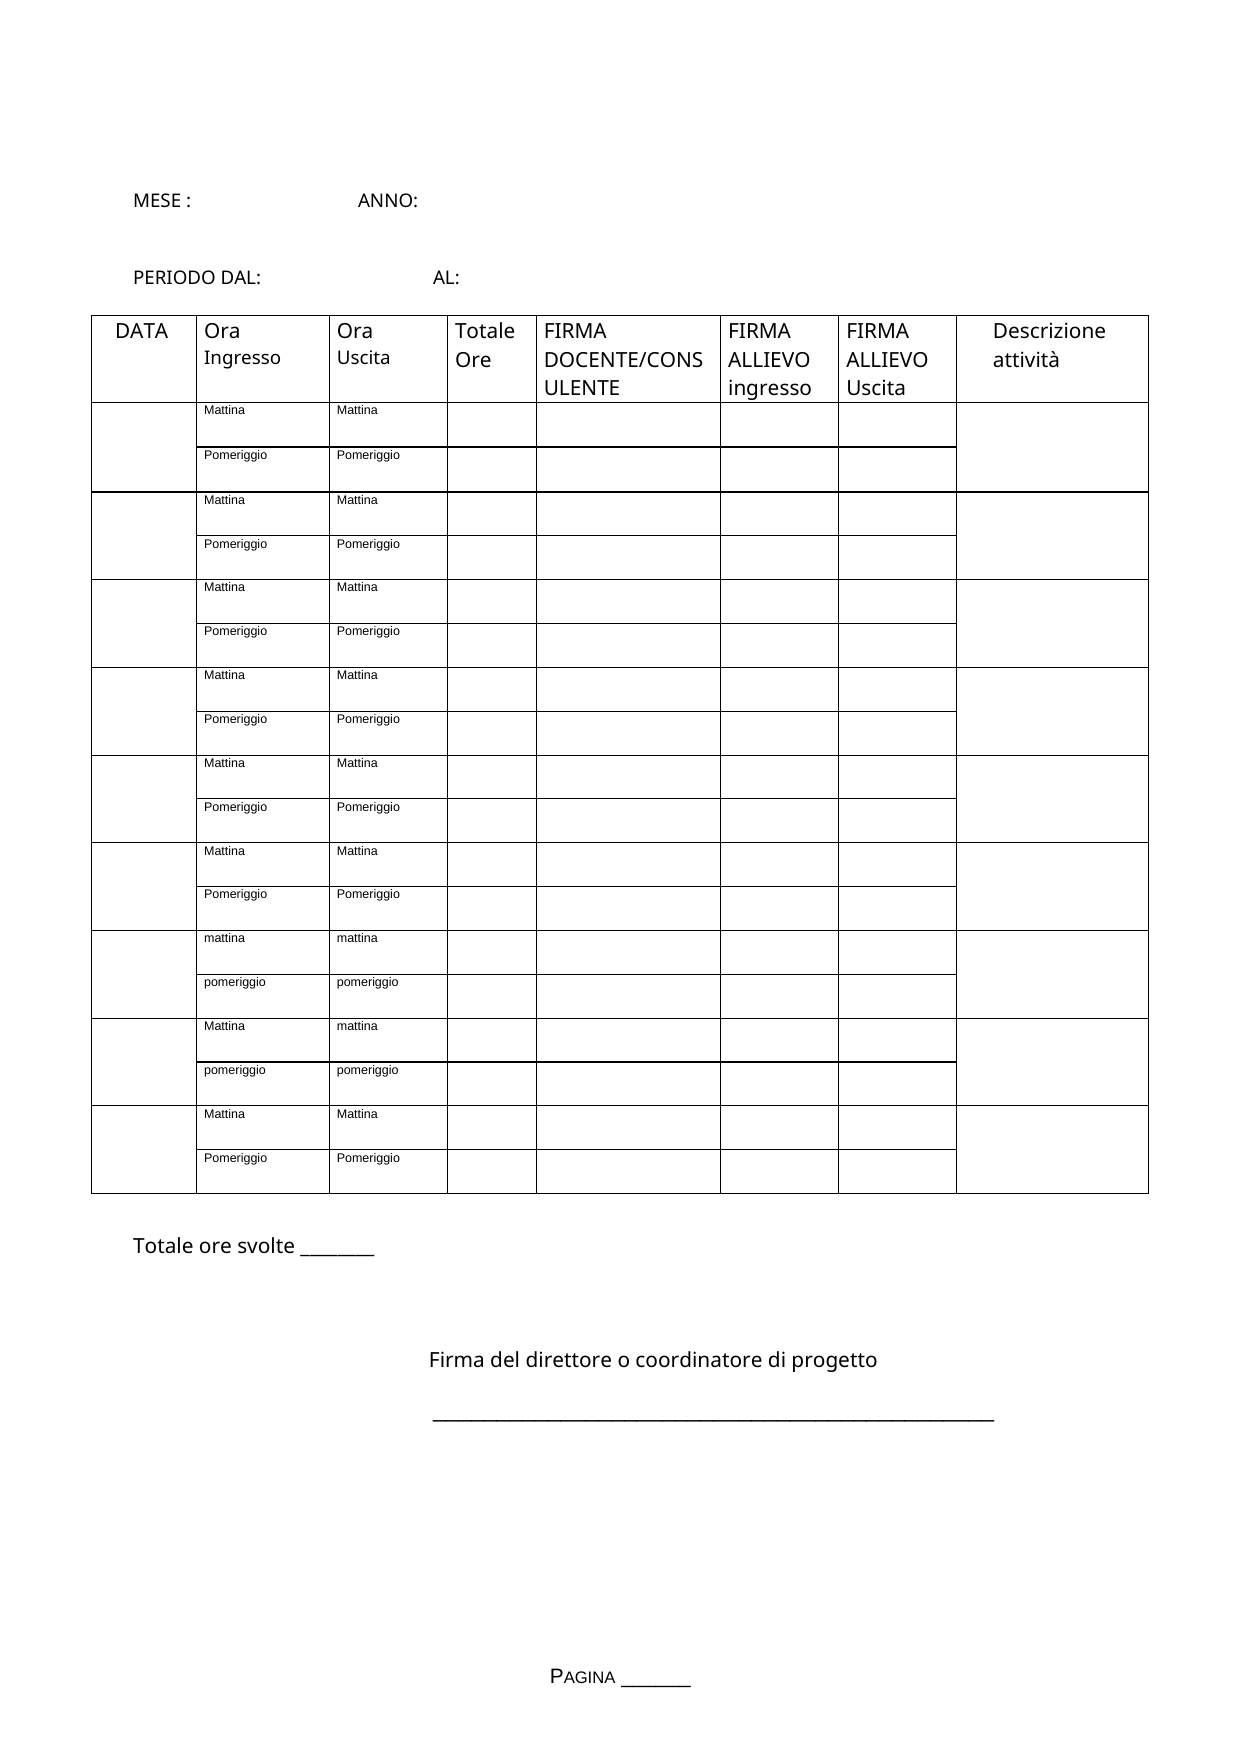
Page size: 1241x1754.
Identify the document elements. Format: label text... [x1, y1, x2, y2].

table_cell [448, 536, 536, 579]
table_cell pomeriggio [330, 975, 447, 1018]
table_cell [537, 536, 720, 579]
table_cell Pomeriggio [330, 887, 447, 930]
table_cell [721, 843, 838, 886]
table_cell [957, 493, 1148, 579]
table_cell [721, 975, 838, 1018]
table_cell [537, 756, 720, 798]
table_cell [721, 448, 838, 491]
table_cell Pomeriggio [330, 624, 447, 667]
table_cell [537, 1019, 720, 1061]
table_cell [537, 1150, 720, 1193]
table_cell Mattina [197, 580, 329, 623]
text Firma del direttore o coordinatore di progetto [310, 1345, 1107, 1373]
table_cell [448, 448, 536, 491]
table_cell [92, 931, 196, 1018]
table_cell [448, 1019, 536, 1061]
table_cell [957, 756, 1148, 842]
table_cell Mattina [330, 1106, 447, 1149]
table_cell Mattina [330, 668, 447, 711]
table_cell Pomeriggio [330, 799, 447, 842]
text MESE : ANNO: [133, 188, 1107, 213]
table_cell [839, 756, 956, 798]
table_cell [721, 756, 838, 798]
table_cell [448, 975, 536, 1018]
table_cell [92, 1019, 196, 1105]
table_header DATA [92, 316, 196, 402]
table_cell [721, 580, 838, 623]
table_cell [839, 448, 956, 491]
table_cell Pomeriggio [330, 712, 447, 754]
table_cell Pomeriggio [197, 712, 329, 754]
table_cell [537, 975, 720, 1018]
table_cell Pomeriggio [330, 448, 447, 491]
table_cell [957, 931, 1148, 1018]
table_cell [448, 712, 536, 754]
table_cell [537, 931, 720, 974]
table_cell [721, 536, 838, 579]
table_cell pomeriggio [330, 1063, 447, 1105]
table_cell Mattina [197, 756, 329, 798]
table_header FIRMA DOCENTE/CONSULENTE [537, 316, 720, 402]
table_cell [537, 887, 720, 930]
table_cell [957, 1019, 1148, 1105]
table_cell [537, 403, 720, 446]
table_cell [537, 493, 720, 535]
table_cell [839, 887, 956, 930]
table_cell mattina [330, 931, 447, 974]
table_cell [448, 580, 536, 623]
table_cell Mattina [330, 756, 447, 798]
table_cell Mattina [330, 493, 447, 535]
table_cell [839, 403, 956, 446]
table_header FIRMA ALLIEVO ingresso [721, 316, 838, 402]
table_cell [537, 712, 720, 754]
table_cell Mattina [197, 493, 329, 535]
table_cell [92, 756, 196, 842]
table_cell [839, 975, 956, 1018]
table_cell [721, 403, 838, 446]
table_cell [92, 493, 196, 579]
text PERIODO DAL: AL: [133, 264, 1107, 290]
table_cell [839, 843, 956, 886]
table_cell [448, 931, 536, 974]
text Pagina ______ [133, 1664, 1107, 1688]
table_cell [839, 1150, 956, 1193]
table_cell [448, 799, 536, 842]
table_cell Pomeriggio [197, 448, 329, 491]
table_cell [92, 403, 196, 491]
table_cell Pomeriggio [197, 624, 329, 667]
table_cell [839, 624, 956, 667]
table_header Ora Uscita [330, 316, 447, 402]
table_cell Mattina [197, 403, 329, 446]
table_cell [537, 1063, 720, 1105]
table_cell [957, 668, 1148, 754]
table_cell [839, 1106, 956, 1149]
table_cell [537, 668, 720, 711]
table_cell Pomeriggio [330, 536, 447, 579]
table_cell [957, 580, 1148, 667]
table_cell Mattina [330, 843, 447, 886]
table_cell [721, 624, 838, 667]
table_cell [721, 1106, 838, 1149]
table_cell [721, 712, 838, 754]
table_cell Mattina [197, 668, 329, 711]
table_cell Mattina [330, 580, 447, 623]
table_cell Pomeriggio [197, 799, 329, 842]
table_cell pomeriggio [197, 975, 329, 1018]
table_cell [839, 668, 956, 711]
table_header Totale Ore [448, 316, 536, 402]
table_cell [448, 624, 536, 667]
table_cell [721, 1150, 838, 1193]
table_cell [448, 1106, 536, 1149]
table_cell [448, 756, 536, 798]
table_cell [448, 403, 536, 446]
table_cell [721, 887, 838, 930]
table_cell [537, 799, 720, 842]
table_cell Mattina [197, 1106, 329, 1149]
table_cell [448, 1063, 536, 1105]
table_cell [721, 493, 838, 535]
table_cell [537, 448, 720, 491]
text ____________________________________________ [133, 1396, 1107, 1422]
table_cell [448, 843, 536, 886]
table_cell [537, 624, 720, 667]
table_cell [957, 403, 1148, 491]
table_cell [448, 668, 536, 711]
table_cell [448, 1150, 536, 1193]
table_cell [448, 493, 536, 535]
table_header Descrizione attività [957, 316, 1148, 402]
table_cell Mattina [330, 403, 447, 446]
table_cell [537, 580, 720, 623]
table_cell [92, 1106, 196, 1193]
table_cell [537, 1106, 720, 1149]
table_cell [92, 843, 196, 930]
table_cell [721, 1063, 838, 1105]
table_cell Pomeriggio [197, 536, 329, 579]
table_header FIRMA ALLIEVO Uscita [839, 316, 956, 402]
table_cell [839, 712, 956, 754]
table_cell [839, 799, 956, 842]
table_cell [839, 580, 956, 623]
table_cell [839, 1063, 956, 1105]
table_cell [92, 580, 196, 667]
table_cell [839, 493, 956, 535]
table_cell [957, 1106, 1148, 1193]
table_cell Mattina [197, 843, 329, 886]
table_header Ora Ingresso [197, 316, 329, 402]
table_cell [957, 843, 1148, 930]
table_cell [721, 931, 838, 974]
text Totale ore svolte ________ [133, 1231, 1107, 1259]
table_cell [839, 1019, 956, 1061]
table_cell Mattina [197, 1019, 329, 1061]
table_cell Pomeriggio [197, 887, 329, 930]
table_cell pomeriggio [197, 1063, 329, 1105]
table_cell [839, 536, 956, 579]
table_cell Pomeriggio [330, 1150, 447, 1193]
table_cell mattina [330, 1019, 447, 1061]
table_cell [721, 1019, 838, 1061]
table_cell Pomeriggio [197, 1150, 329, 1193]
table_cell [721, 799, 838, 842]
table_cell [721, 668, 838, 711]
table_cell [448, 887, 536, 930]
table_cell [92, 668, 196, 754]
table_cell [537, 843, 720, 886]
table_cell [839, 931, 956, 974]
table_cell mattina [197, 931, 329, 974]
